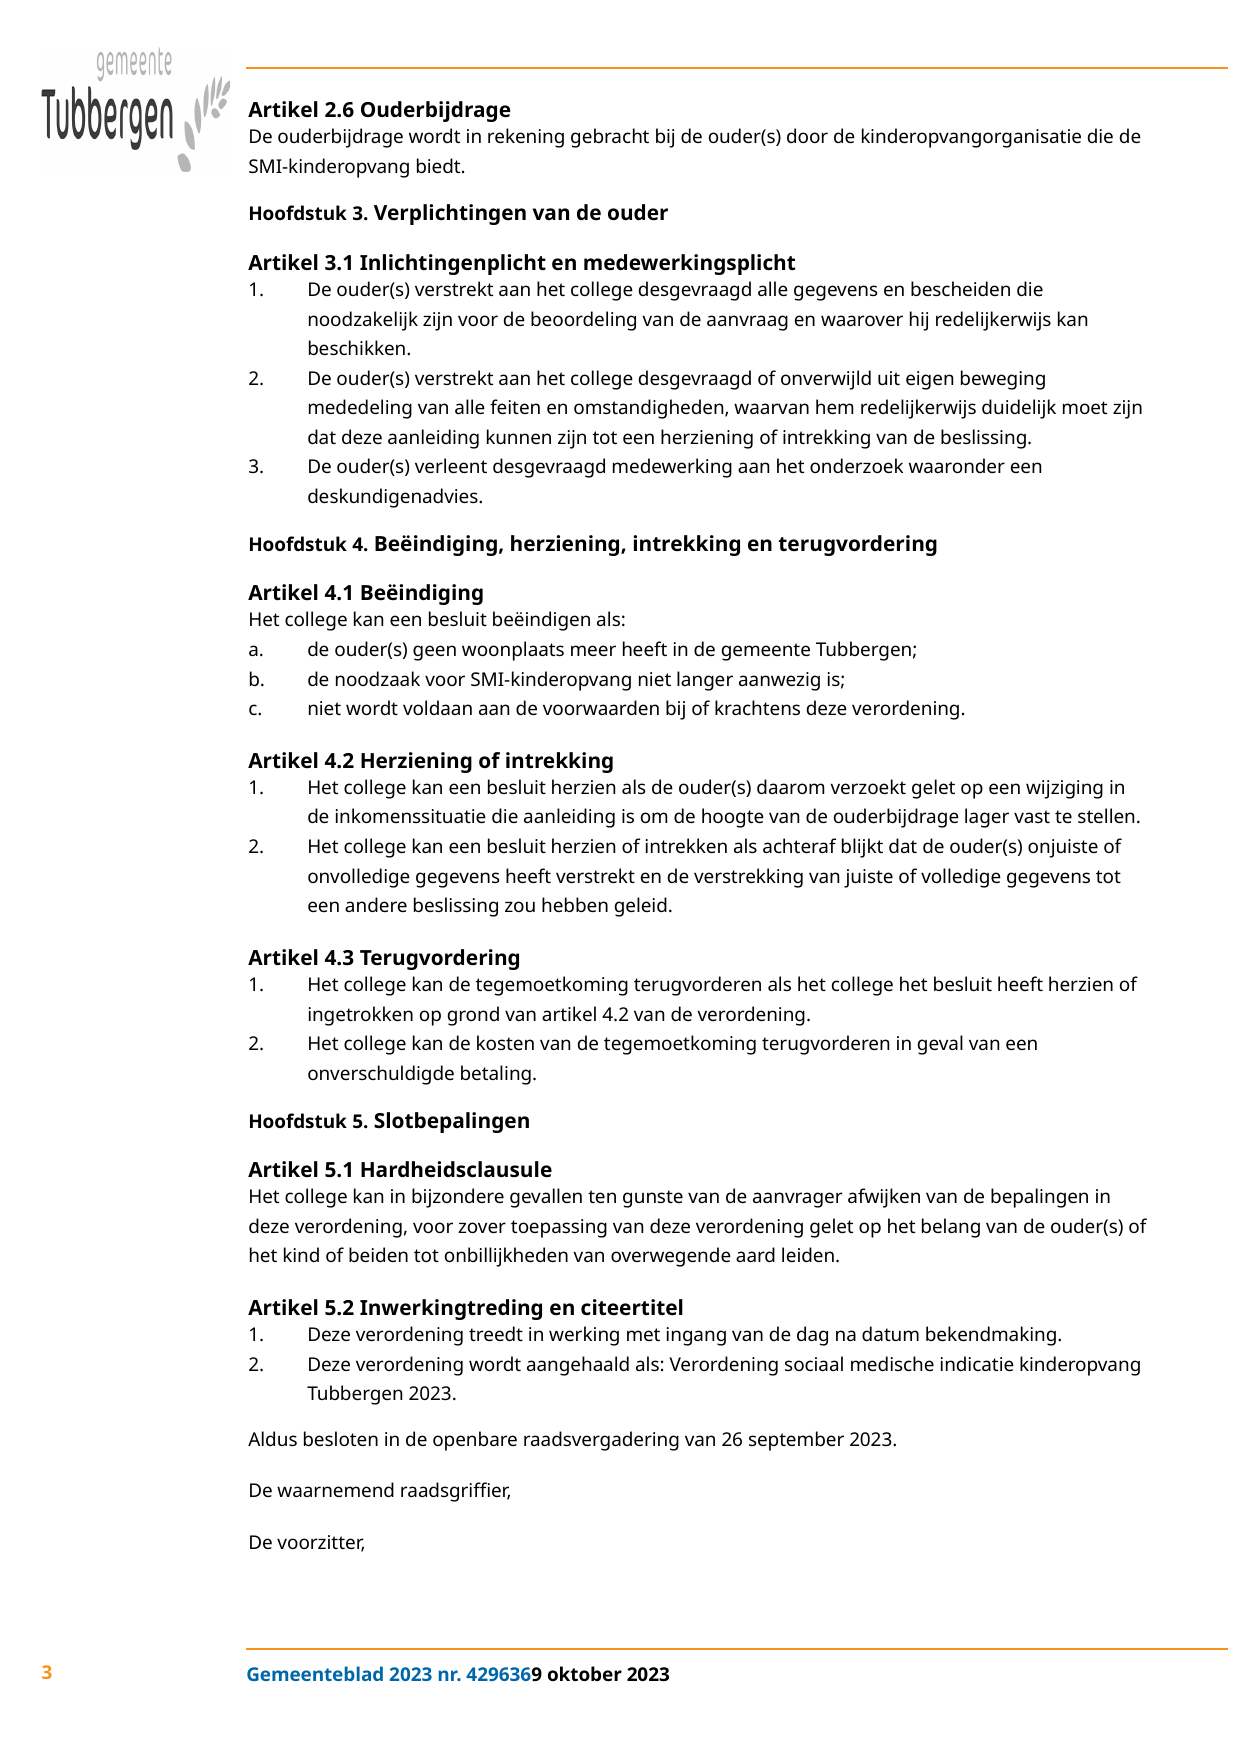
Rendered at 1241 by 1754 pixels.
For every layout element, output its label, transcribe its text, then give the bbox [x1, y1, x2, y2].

picture [41, 47, 231, 172]
text De ouderbijdrage wordt in rekening gebracht bij de ouder(s) door de kinderopvangorganisatie die de SMI-kinderopvang biedt. [248, 123, 1152, 178]
text Artikel 3.1 Inlichtingenplicht en medewerkingsplicht [248, 248, 1152, 276]
text Hoofdstuk 4. Beëindiging, herziening, intrekking en terugvordering [248, 529, 1152, 557]
text Artikel 4.1 Beëindiging [248, 578, 1152, 607]
list Deze verordening treedt in werking met ingang van de dag na datum bekendmaking. [248, 1321, 1152, 1347]
text Artikel 4.3 Terugvordering [248, 943, 1152, 971]
list Het college kan de kosten van de tegemoetkoming terugvorderen in geval van een onverschuldigde betaling. [248, 1031, 1152, 1086]
text Het college kan een besluit beëindigen als: [248, 607, 1152, 632]
list De ouder(s) verleent desgevraagd medewerking aan het onderzoek waaronder een deskundigenadvies. [248, 454, 1152, 509]
text Artikel 5.2 Inwerkingtreding en citeertitel [248, 1293, 1152, 1321]
list Het college kan een besluit herzien of intrekken als achteraf blijkt dat de ouder(s) onjuiste of onvolledige gegevens heeft verstrekt en de verstrekking van juiste of volledige gegevens tot een andere beslissing zou hebben geleid. [248, 833, 1152, 918]
text Het college kan in bijzondere gevallen ten gunste van de aanvrager afwijken van de bepalingen in deze verordening, voor zover toepassing van deze verordening gelet op het belang van de ouder(s) of het kind of beiden tot onbillijkheden van overwegende aard leiden. [248, 1183, 1152, 1268]
text Hoofdstuk 3. Verplichtingen van de ouder [248, 198, 1152, 227]
text Artikel 5.1 Hardheidsclausule [248, 1155, 1152, 1183]
list Deze verordening wordt aangehaald als: Verordening sociaal medische indicatie kinderopvang Tubbergen 2023. [248, 1351, 1152, 1406]
list niet wordt voldaan aan de voorwaarden bij of krachtens deze verordening. [248, 695, 1152, 721]
list Het college kan een besluit herzien als de ouder(s) daarom verzoekt gelet op een wijziging in de inkomenssituatie die aanleiding is om de hoogte van de ouderbijdrage lager vast te stellen. [248, 774, 1152, 829]
text Hoofdstuk 5. Slotbepalingen [248, 1106, 1152, 1134]
list de noodzaak voor SMI-kinderopvang niet langer aanwezig is; [248, 666, 1152, 691]
list De ouder(s) verstrekt aan het college desgevraagd alle gegevens en bescheiden die noodzakelijk zijn voor de beoordeling van de aanvraag en waarover hij redelijkerwijs kan beschikken. [248, 276, 1152, 361]
list De ouder(s) verstrekt aan het college desgevraagd of onverwijld uit eigen beweging mededeling van alle feiten en omstandigheden, waarvan hem redelijkerwijs duidelijk moet zijn dat deze aanleiding kunnen zijn tot een herziening of intrekking van de beslissing. [248, 365, 1152, 450]
list de ouder(s) geen woonplaats meer heeft in de gemeente Tubbergen; [248, 636, 1152, 662]
text De voorzitter, [248, 1529, 1152, 1555]
text Artikel 2.6 Ouderbijdrage [248, 95, 1152, 123]
list Het college kan de tegemoetkoming terugvorderen als het college het besluit heeft herzien of ingetrokken op grond van artikel 4.2 van de verordening. [248, 971, 1152, 1027]
text Aldus besloten in de openbare raadsvergadering van 26 september 2023. [248, 1426, 1152, 1452]
text Artikel 4.2 Herziening of intrekking [248, 746, 1152, 774]
text De waarnemend raadsgriffier, [248, 1478, 1152, 1503]
